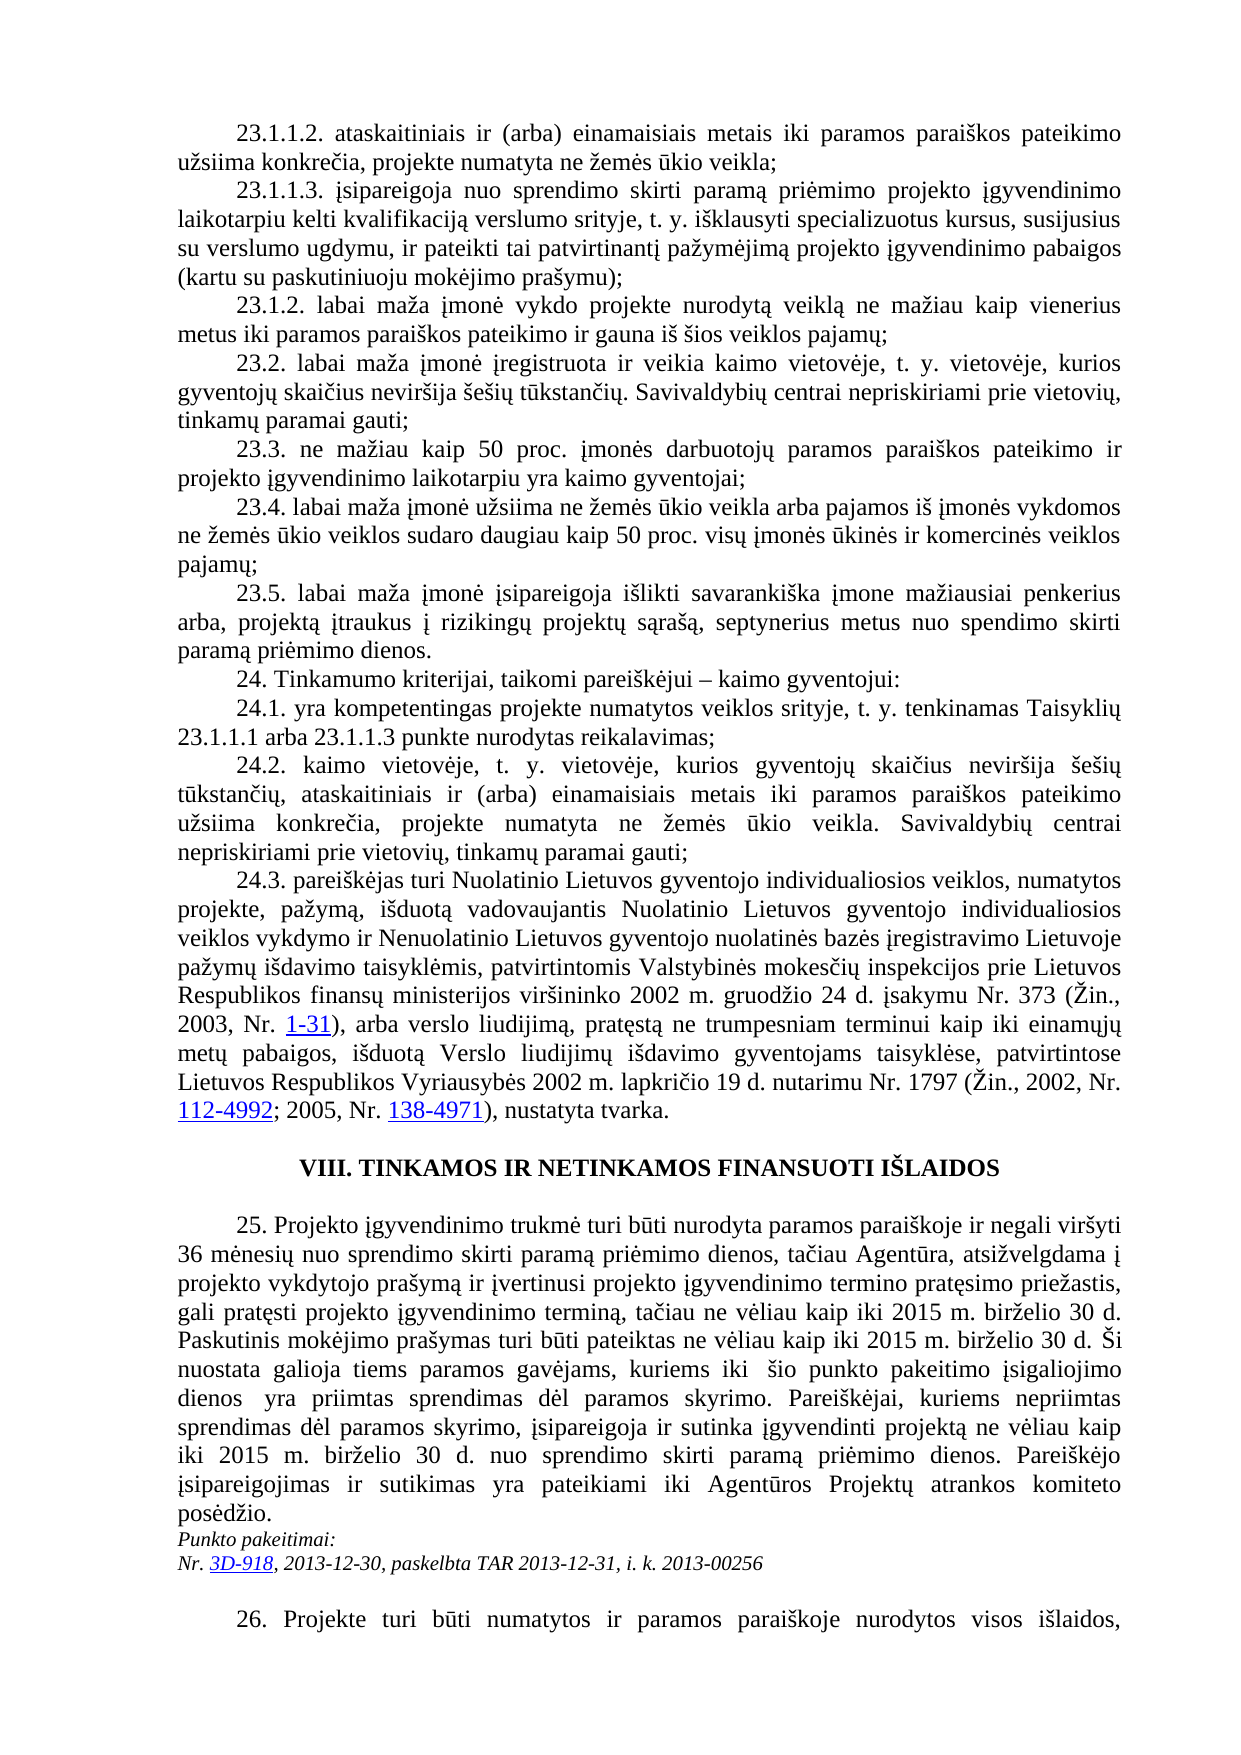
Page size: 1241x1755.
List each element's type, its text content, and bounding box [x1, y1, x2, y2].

text VIII. TINKAMOS IR NETINKAMOS FINANSUOTI IŠLAIDOS [177, 1153, 1122, 1182]
text 23.5. labai maža įmonė įsipareigoja išlikti savarankiška įmone mažiausiai penkerius arba, projektą įtraukus į rizikingų projektų sąrašą, septynerius metus nuo spendimo skirti paramą priėmimo dienos. [177, 578, 1122, 664]
text Nr. 3D-918, 2013-12-30, paskelbta TAR 2013-12-31, i. k. 2013-00256 [177, 1551, 1122, 1575]
text 23.4. labai maža įmonė užsiima ne žemės ūkio veikla arba pajamos iš įmonės vykdomos ne žemės ūkio veiklos sudaro daugiau kaip 50 proc. visų įmonės ūkinės ir komercinės veiklos pajamų; [177, 492, 1122, 578]
text 24.3. pareiškėjas turi Nuolatinio Lietuvos gyventojo individualiosios veiklos, numatytos projekte, pažymą, išduotą vadovaujantis Nuolatinio Lietuvos gyventojo individualiosios veiklos vykdymo ir Nenuolatinio Lietuvos gyventojo nuolatinės bazės įregistravimo Lietuvoje pažymų išdavimo taisyklėmis, patvirtintomis Valstybinės mokesčių inspekcijos prie Lietuvos Respublikos finansų ministerijos viršininko 2002 m. gruodžio 24 d. įsakymu Nr. 373 (Žin., 2003, Nr. 1-31), arba verslo liudijimą, pratęstą ne trumpesniam terminui kaip iki einamųjų metų pabaigos, išduotą Verslo liudijimų išdavimo gyventojams taisyklėse, patvirtintose Lietuvos Respublikos Vyriausybės 2002 m. lapkričio 19 d. nutarimu Nr. 1797 (Žin., 2002, Nr. 112-4992; 2005, Nr. 138-4971), nustatyta tvarka. [177, 866, 1122, 1124]
text Punkto pakeitimai: [177, 1527, 1122, 1551]
text 23.1.1.3. įsipareigoja nuo sprendimo skirti paramą priėmimo projekto įgyvendinimo laikotarpiu kelti kvalifikaciją verslumo srityje, t. y. išklausyti specializuotus kursus, susijusius su verslumo ugdymu, ir pateikti tai patvirtinantį pažymėjimą projekto įgyvendinimo pabaigos (kartu su paskutiniuoju mokėjimo prašymu); [177, 176, 1122, 291]
text 24.1. yra kompetentingas projekte numatytos veiklos srityje, t. y. tenkinamas Taisyklių 23.1.1.1 arba 23.1.1.3 punkte nurodytas reikalavimas; [177, 693, 1122, 751]
text 23.3. ne mažiau kaip 50 proc. įmonės darbuotojų paramos paraiškos pateikimo ir projekto įgyvendinimo laikotarpiu yra kaimo gyventojai; [177, 434, 1122, 492]
text 24. Tinkamumo kriterijai, taikomi pareiškėjui – kaimo gyventojui: [177, 664, 1122, 693]
text 23.2. labai maža įmonė įregistruota ir veikia kaimo vietovėje, t. y. vietovėje, kurios gyventojų skaičius neviršija šešių tūkstančių. Savivaldybių centrai nepriskiriami prie vietovių, tinkamų paramai gauti; [177, 348, 1122, 434]
text 23.1.1.2. ataskaitiniais ir (arba) einamaisiais metais iki paramos paraiškos pateikimo užsiima konkrečia, projekte numatyta ne žemės ūkio veikla; [177, 118, 1122, 176]
text 26. Projekte turi būti numatytos ir paramos paraiškoje nurodytos visos išlaidos, [177, 1604, 1122, 1632]
text 23.1.2. labai maža įmonė vykdo projekte nurodytą veiklą ne mažiau kaip vienerius metus iki paramos paraiškos pateikimo ir gauna iš šios veiklos pajamų; [177, 291, 1122, 348]
text 25. Projekto įgyvendinimo trukmė turi būti nurodyta paramos paraiškoje ir negali viršyti 36 mėnesių nuo sprendimo skirti paramą priėmimo dienos, tačiau Agentūra, atsižvelgdama į projekto vykdytojo prašymą ir įvertinusi projekto įgyvendinimo termino pratęsimo priežastis, gali pratęsti projekto įgyvendinimo terminą, tačiau ne vėliau kaip iki 2015 m. birželio 30 d. Paskutinis mokėjimo prašymas turi būti pateiktas ne vėliau kaip iki 2015 m. birželio 30 d. Ši nuostata galioja tiems paramos gavėjams, kuriems iki šio punkto pakeitimo įsigaliojimo dienos yra priimtas sprendimas dėl paramos skyrimo. Pareiškėjai, kuriems nepriimtas sprendimas dėl paramos skyrimo, įsipareigoja ir sutinka įgyvendinti projektą ne vėliau kaip iki 2015 m. birželio 30 d. nuo sprendimo skirti paramą priėmimo dienos. Pareiškėjo įsipareigojimas ir sutikimas yra pateikiami iki Agentūros Projektų atrankos komiteto posėdžio. [177, 1211, 1122, 1527]
text 24.2. kaimo vietovėje, t. y. vietovėje, kurios gyventojų skaičius neviršija šešių tūkstančių, ataskaitiniais ir (arba) einamaisiais metais iki paramos paraiškos pateikimo užsiima konkrečia, projekte numatyta ne žemės ūkio veikla. Savivaldybių centrai nepriskiriami prie vietovių, tinkamų paramai gauti; [177, 751, 1122, 866]
